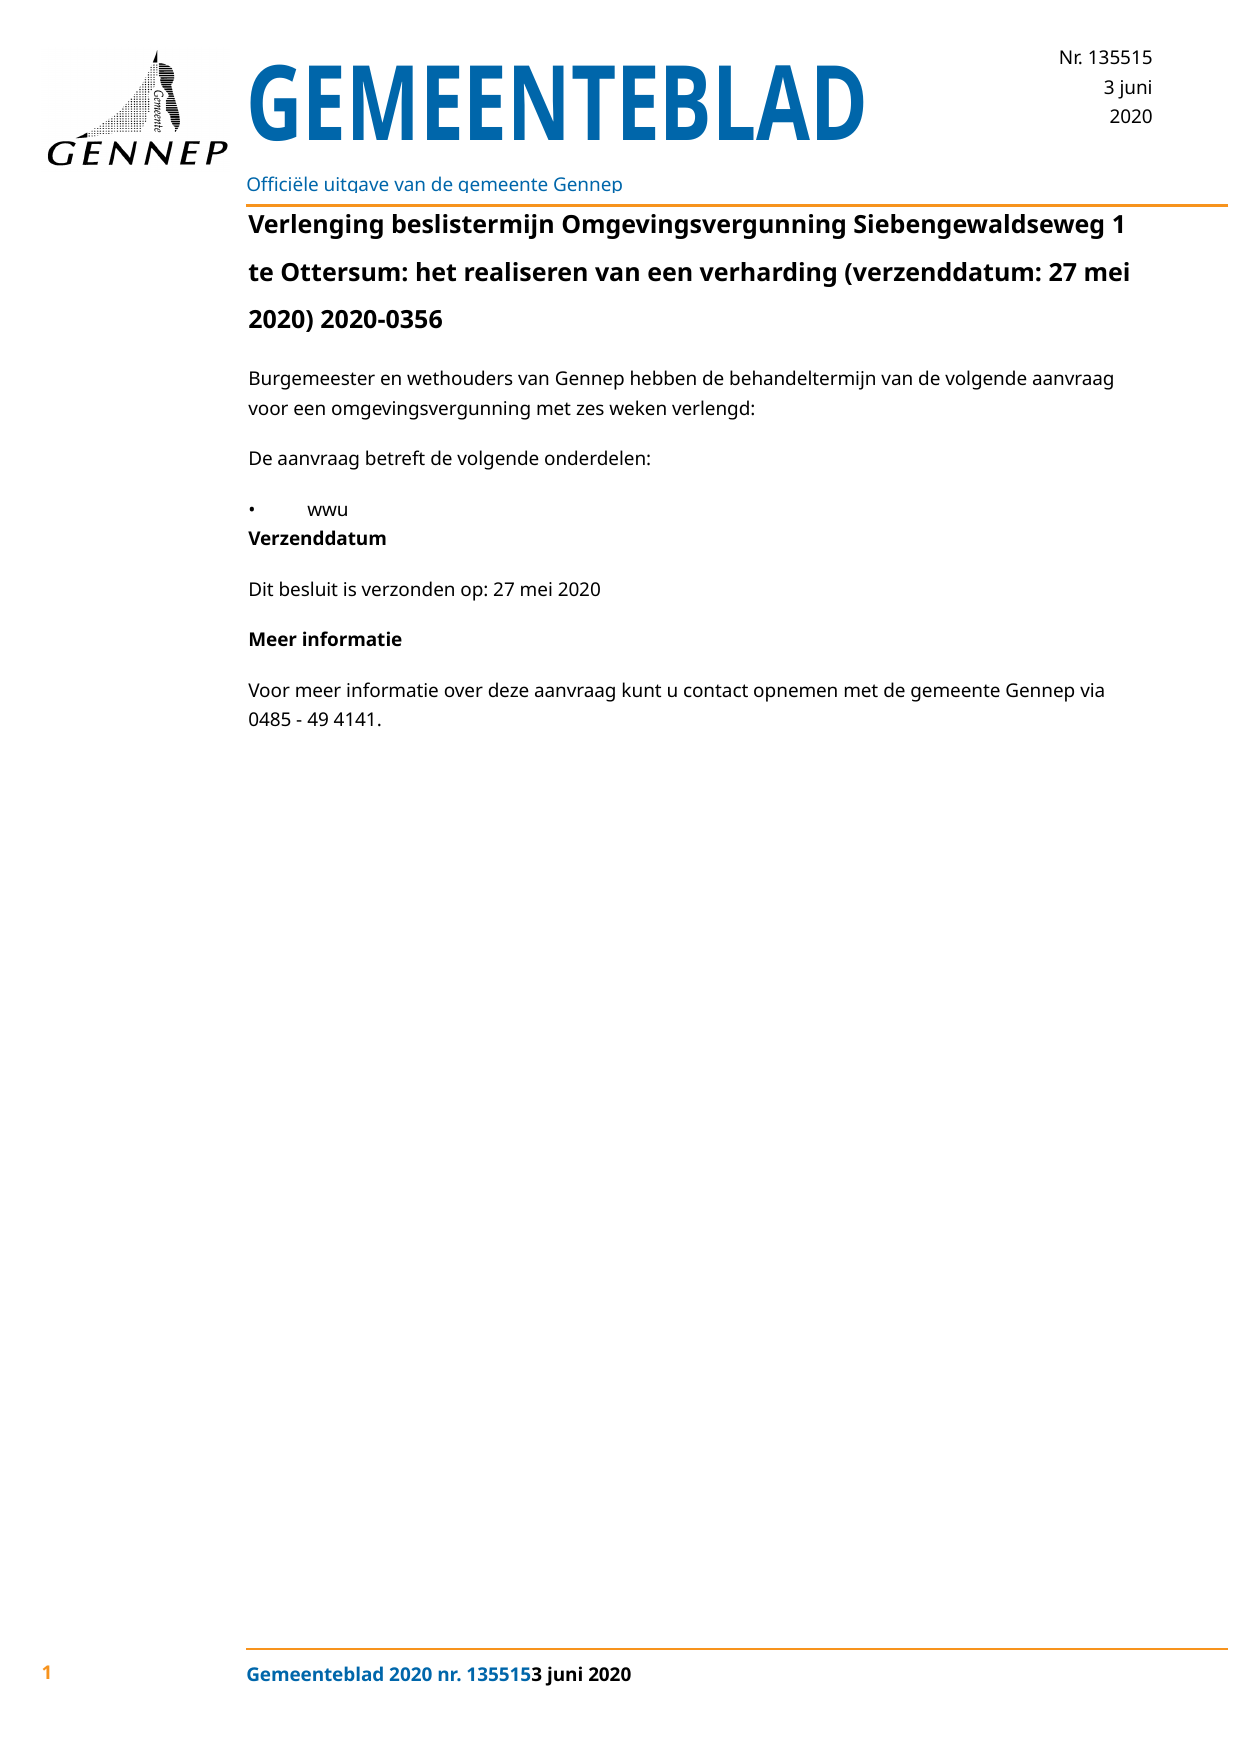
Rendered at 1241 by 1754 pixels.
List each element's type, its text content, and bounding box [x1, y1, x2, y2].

text Voor meer informatie over deze aanvraag kunt u contact opnemen met de gemeente Gennep via 0485 - 49 4141. [248, 677, 1152, 732]
picture [41, 47, 231, 172]
list wwu [248, 496, 1152, 522]
text Verlenging beslistermijn Omgevingsvergunning Siebengewaldseweg 1 te Ottersum: het realiseren van een verharding (verzenddatum: 27 mei 2020) 2020-0356 [248, 207, 1152, 336]
text Burgemeester en wethouders van Gennep hebben de behandeltermijn van de volgende aanvraag voor een omgevingsvergunning met zes weken verlengd: [248, 366, 1152, 421]
text Verzenddatum [248, 526, 1152, 551]
text Meer informatie [248, 626, 1152, 652]
text Dit besluit is verzonden op: 27 mei 2020 [248, 576, 1152, 602]
text De aanvraag betreft de volgende onderdelen: [248, 446, 1152, 471]
